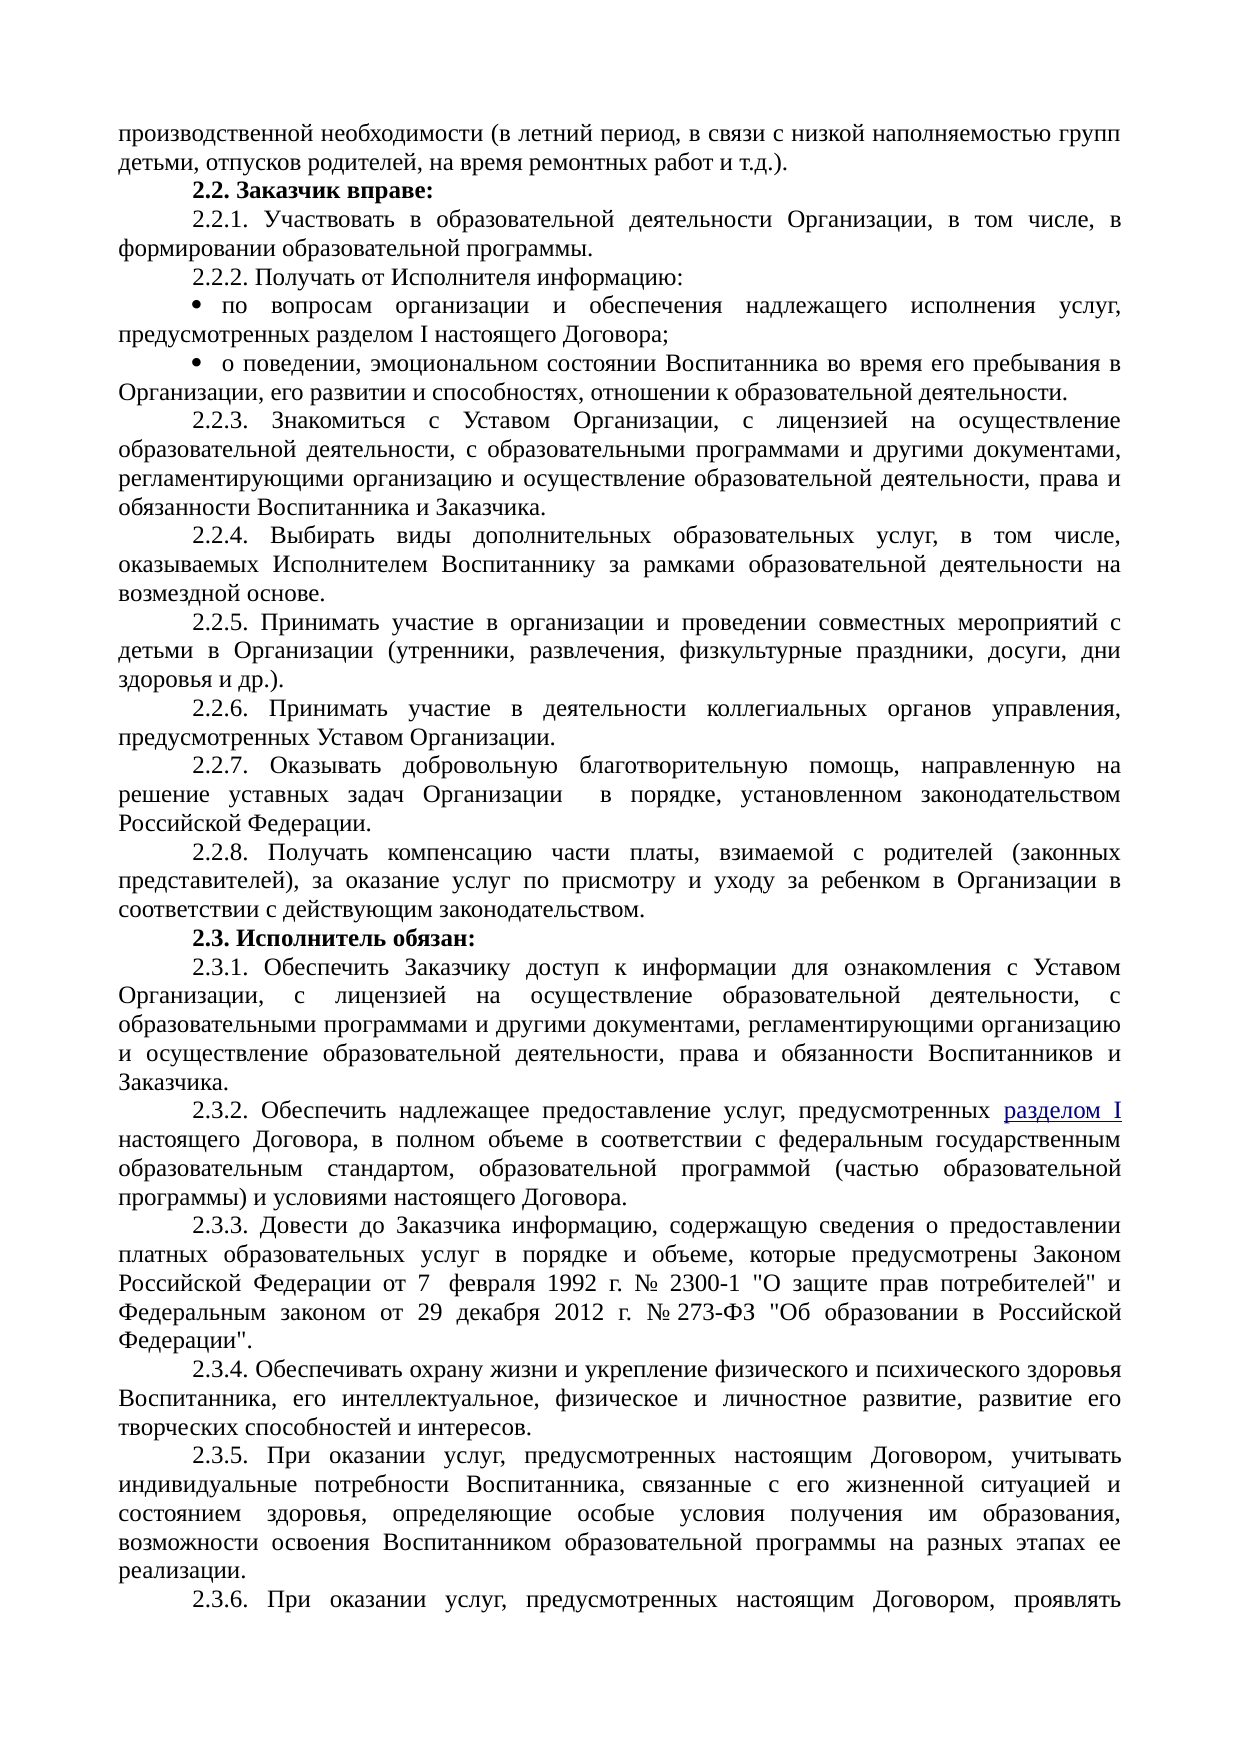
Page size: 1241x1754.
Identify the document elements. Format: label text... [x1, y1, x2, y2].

list о поведении, эмоциональном состоянии Воспитанника во время его пребывания в Организации, его развитии и способностях, отношении к образовательной деятельности. [118, 348, 1122, 406]
text 2.2.5. Принимать участие в организации и проведении совместных мероприятий с детьми в Организации (утренники, развлечения, физкультурные праздники, досуги, дни здоровья и др.). [118, 607, 1122, 693]
text 2.2. Заказчик вправе: [118, 176, 1122, 204]
text 2.3. Исполнитель обязан: [118, 923, 1122, 952]
list по вопросам организации и обеспечения надлежащего исполнения услуг, предусмотренных разделом I настоящего Договора; [118, 291, 1122, 348]
text 2.3.5. При оказании услуг, предусмотренных настоящим Договором, учитывать индивидуальные потребности Воспитанника, связанные с его жизненной ситуацией и состоянием здоровья, определяющие особые условия получения им образования, возможности освоения Воспитанником образовательной программы на разных этапах ее реализации. [118, 1441, 1122, 1584]
text 2.3.6. При оказании услуг, предусмотренных настоящим Договором, проявлять [118, 1584, 1122, 1613]
text 2.2.2. Получать от Исполнителя информацию: [118, 262, 1122, 291]
text 2.2.3. Знакомиться с Уставом Организации, с лицензией на осуществление образовательной деятельности, с образовательными программами и другими документами, регламентирующими организацию и осуществление образовательной деятельности, права и обязанности Воспитанника и Заказчика. [118, 406, 1122, 521]
text производственной необходимости (в летний период, в связи с низкой наполняемостью групп детьми, отпусков родителей, на время ремонтных работ и т.д.). [118, 118, 1122, 176]
text 2.3.1. Обеспечить Заказчику доступ к информации для ознакомления с Уставом Организации, с лицензией на осуществление образовательной деятельности, с образовательными программами и другими документами, регламентирующими организацию и осуществление образовательной деятельности, права и обязанности Воспитанников и Заказчика. [118, 952, 1122, 1096]
text 2.3.3. Довести до Заказчика информацию, содержащую сведения о предоставлении платных образовательных услуг в порядке и объеме, которые предусмотрены Законом Российской Федерации от 7 февраля 1992 г. № 2300-1 "О защите прав потребителей" и Федеральным законом от 29 декабря 2012 г. № 273-ФЗ "Об образовании в Российской Федерации". [118, 1211, 1122, 1354]
text 2.2.7. Оказывать добровольную благотворительную помощь, направленную на решение уставных задач Организации в порядке, установленном законодательством Российской Федерации. [118, 751, 1122, 837]
text 2.3.4. Обеспечивать охрану жизни и укрепление физического и психического здоровья Воспитанника, его интеллектуальное, физическое и личностное развитие, развитие его творческих способностей и интересов. [118, 1354, 1122, 1441]
text 2.3.2. Обеспечить надлежащее предоставление услуг, предусмотренных разделом I настоящего Договора, в полном объеме в соответствии с федеральным государственным образовательным стандартом, образовательной программой (частью образовательной программы) и условиями настоящего Договора. [118, 1096, 1122, 1211]
text 2.2.6. Принимать участие в деятельности коллегиальных органов управления, предусмотренных Уставом Организации. [118, 693, 1122, 751]
text 2.2.1. Участвовать в образовательной деятельности Организации, в том числе, в формировании образовательной программы. [118, 204, 1122, 262]
text 2.2.4. Выбирать виды дополнительных образовательных услуг, в том числе, оказываемых Исполнителем Воспитаннику за рамками образовательной деятельности на возмездной основе. [118, 521, 1122, 607]
text 2.2.8. Получать компенсацию части платы, взимаемой с родителей (законных представителей), за оказание услуг по присмотру и уходу за ребенком в Организации в соответствии с действующим законодательством. [118, 837, 1122, 923]
